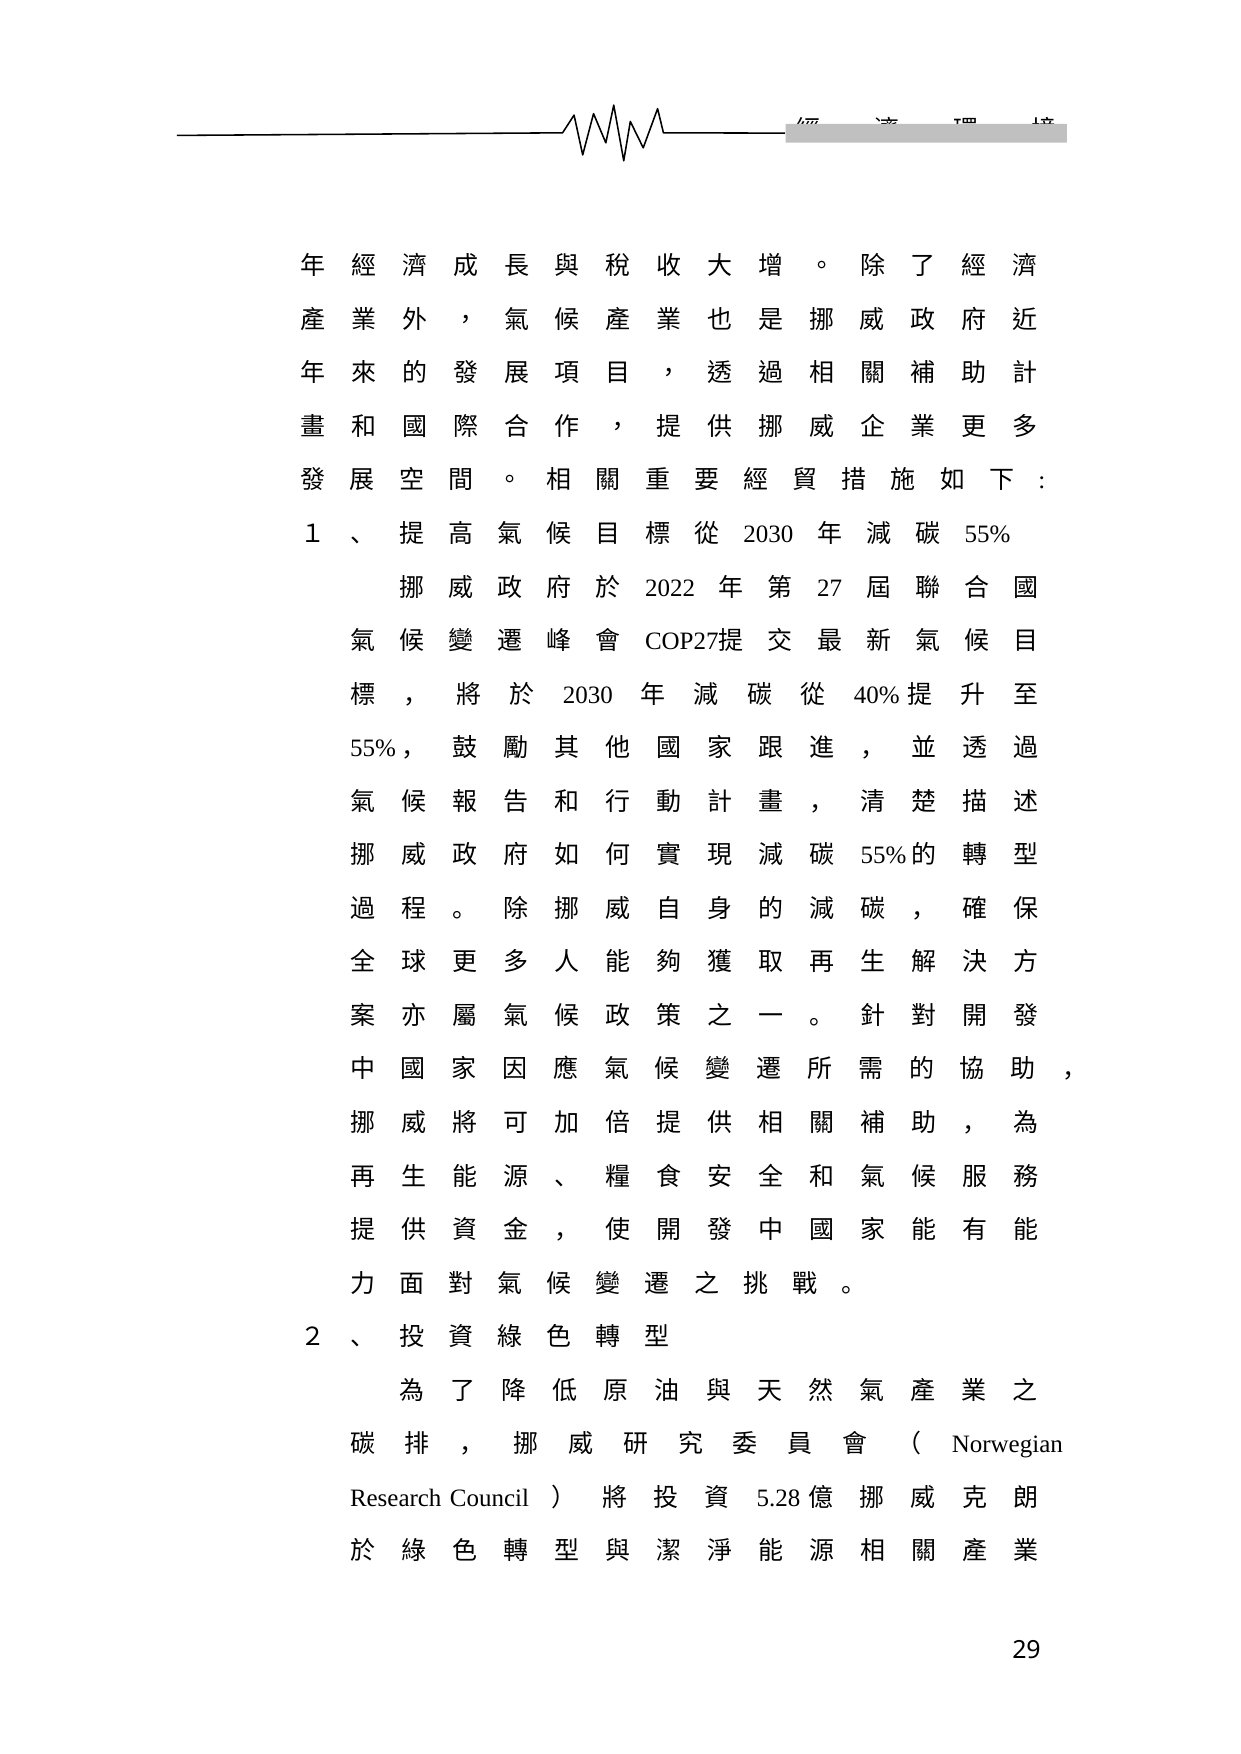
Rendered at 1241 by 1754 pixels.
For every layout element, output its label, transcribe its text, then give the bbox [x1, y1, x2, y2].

text ２、投資綠色轉型 [276, 1308, 1063, 1362]
text 挪威政府於2022年第27屆聯合國氣候變遷峰會COP27提交最新氣候目標，將於2030年減碳從40%提升至55%，鼓勵其他國家跟進，並透過氣候報告和行動計畫，清楚描述挪威政府如何實現減碳55%的轉型過程。除挪威自身的減碳，確保全球更多人能夠獲取再生解決方案亦屬氣候政策之一。針對開發中國家因應氣候變遷所需的協助，挪威將可加倍提供相關補助，為再生能源、糧食安全和氣候服務提供資金，使開發中國家能有能力面對氣候變遷之挑戰。 [325, 558, 1063, 1308]
text 年經濟成長與稅收大增。除了經濟產業外，氣候產業也是挪威政府近年來的發展項目，透過相關補助計畫和國際合作，提供挪威企業更多發展空間。相關重要經貿措施如下: [276, 237, 1063, 505]
text 為了降低原油與天然氣產業之碳排，挪威研究委員會（Norwegian Research Council）將投資5.28億挪威克朗於綠色轉型與潔淨能源相關產業計約48個研發專案，包括35個潔淨能源專案已獲得3.88億挪威克朗，以及13個原油天然氣專案已獲得1.4億挪威克朗。此綠色投資目的為鼓勵企業投入在離岸風電、氫能源與原油/天然氣等產業的研發領域，為開發新興減碳技術及增加工作機會挹注新動能。 [325, 1362, 1063, 1576]
text １、提高氣候目標從2030年減碳55% [276, 505, 1063, 558]
